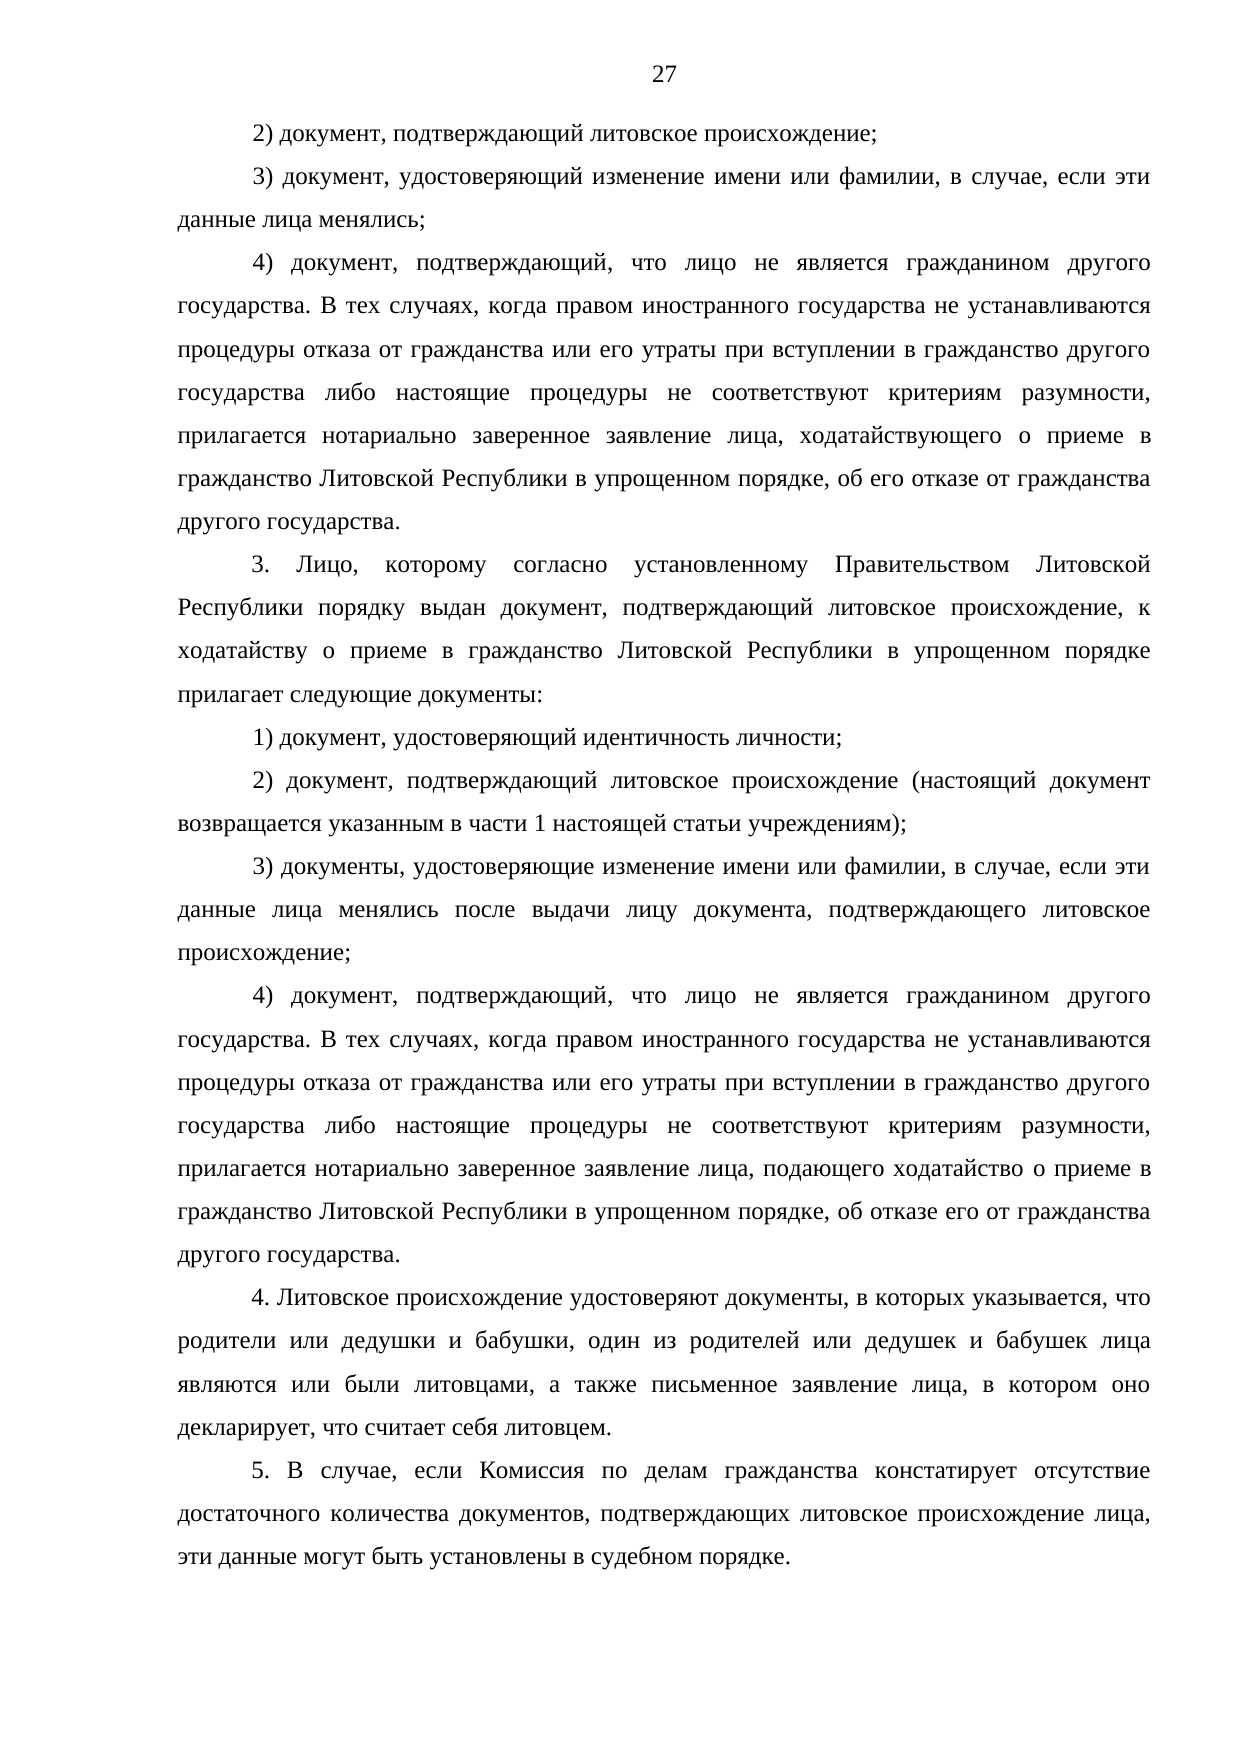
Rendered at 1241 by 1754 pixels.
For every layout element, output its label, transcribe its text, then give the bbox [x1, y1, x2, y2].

text 2) документ, подтверждающий литовское происхождение; [177, 118, 1152, 147]
text 3) документы, удостоверяющие изменение имени или фамилии, в случае, если эти данные лица менялись после выдачи лицу документа, подтверждающего литовское происхождение; [177, 851, 1152, 966]
text 3) документ, удостоверяющий изменение имени или фамилии, в случае, если эти данные лица менялись; [177, 161, 1152, 233]
text 2) документ, подтверждающий литовское происхождение (настоящий документ возвращается указанным в части 1 настоящей статьи учреждениям); [177, 765, 1152, 837]
text 4) документ, подтверждающий, что лицо не является гражданином другого государства. В тех случаях, когда правом иностранного государства не устанавливаются процедуры отказа от гражданства или его утраты при вступлении в гражданство другого государства либо настоящие процедуры не соответствуют критериям разумности, прилагается нотариально заверенное заявление лица, ходатайствующего о приеме в гражданство Литовской Республики в упрощенном порядке, об его отказе от гражданства другого государства. [177, 247, 1152, 535]
text 4) документ, подтверждающий, что лицо не является гражданином другого государства. В тех случаях, когда правом иностранного государства не устанавливаются процедуры отказа от гражданства или его утраты при вступлении в гражданство другого государства либо настоящие процедуры не соответствуют критериям разумности, прилагается нотариально заверенное заявление лица, подающего ходатайство о приеме в гражданство Литовской Республики в упрощенном порядке, об отказе его от гражданства другого государства. [177, 981, 1152, 1268]
text 4. Литовское происхождение удостоверяют документы, в которых указывается, что родители или дедушки и бабушки, один из родителей или дедушек и бабушек лица являются или были литовцами, а также письменное заявление лица, в котором оно декларирует, что считает себя литовцем. [177, 1282, 1152, 1441]
text 5. В случае, если Комиссия по делам гражданства констатирует отсутствие достаточного количества документов, подтверждающих литовское происхождение лица, эти данные могут быть установлены в судебном порядке. [177, 1455, 1152, 1570]
text 1) документ, удостоверяющий идентичность личности; [177, 722, 1152, 751]
text 3. Лицо, которому согласно установленному Правительством Литовской Республики порядку выдан документ, подтверждающий литовское происхождение, к ходатайству о приеме в гражданство Литовской Республики в упрощенном порядке прилагает следующие документы: [177, 549, 1152, 707]
